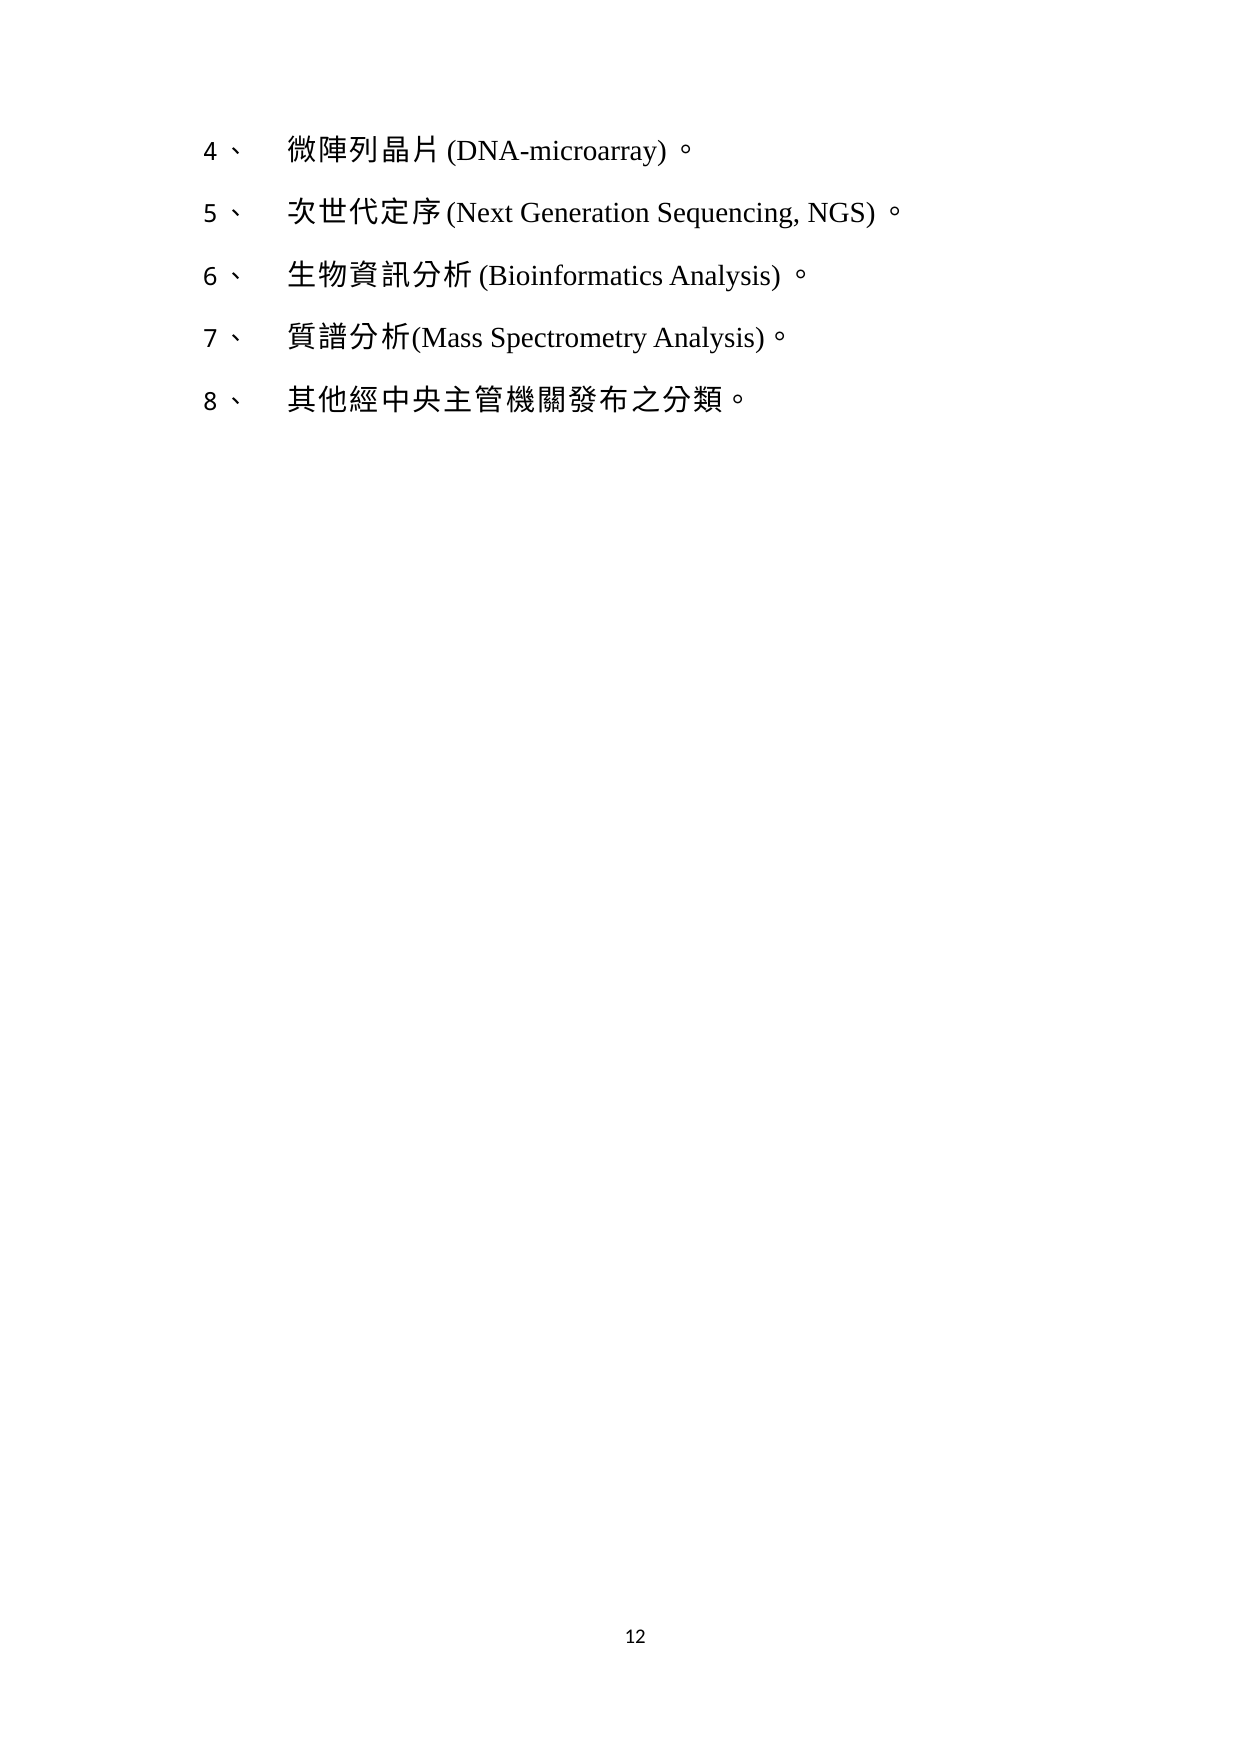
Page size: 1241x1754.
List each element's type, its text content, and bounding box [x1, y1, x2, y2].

list 質譜分析(Mass Spectrometry Analysis)。 [195, 293, 1089, 356]
list 生物資訊分析(Bioinformatics Analysis)。 [195, 231, 1089, 293]
list 其他經中央主管機關發布之分類。 [195, 356, 1089, 418]
list 次世代定序(Next Generation Sequencing, NGS)。 [195, 168, 1089, 231]
list 微陣列晶片(DNA-microarray)。 [195, 106, 1089, 168]
